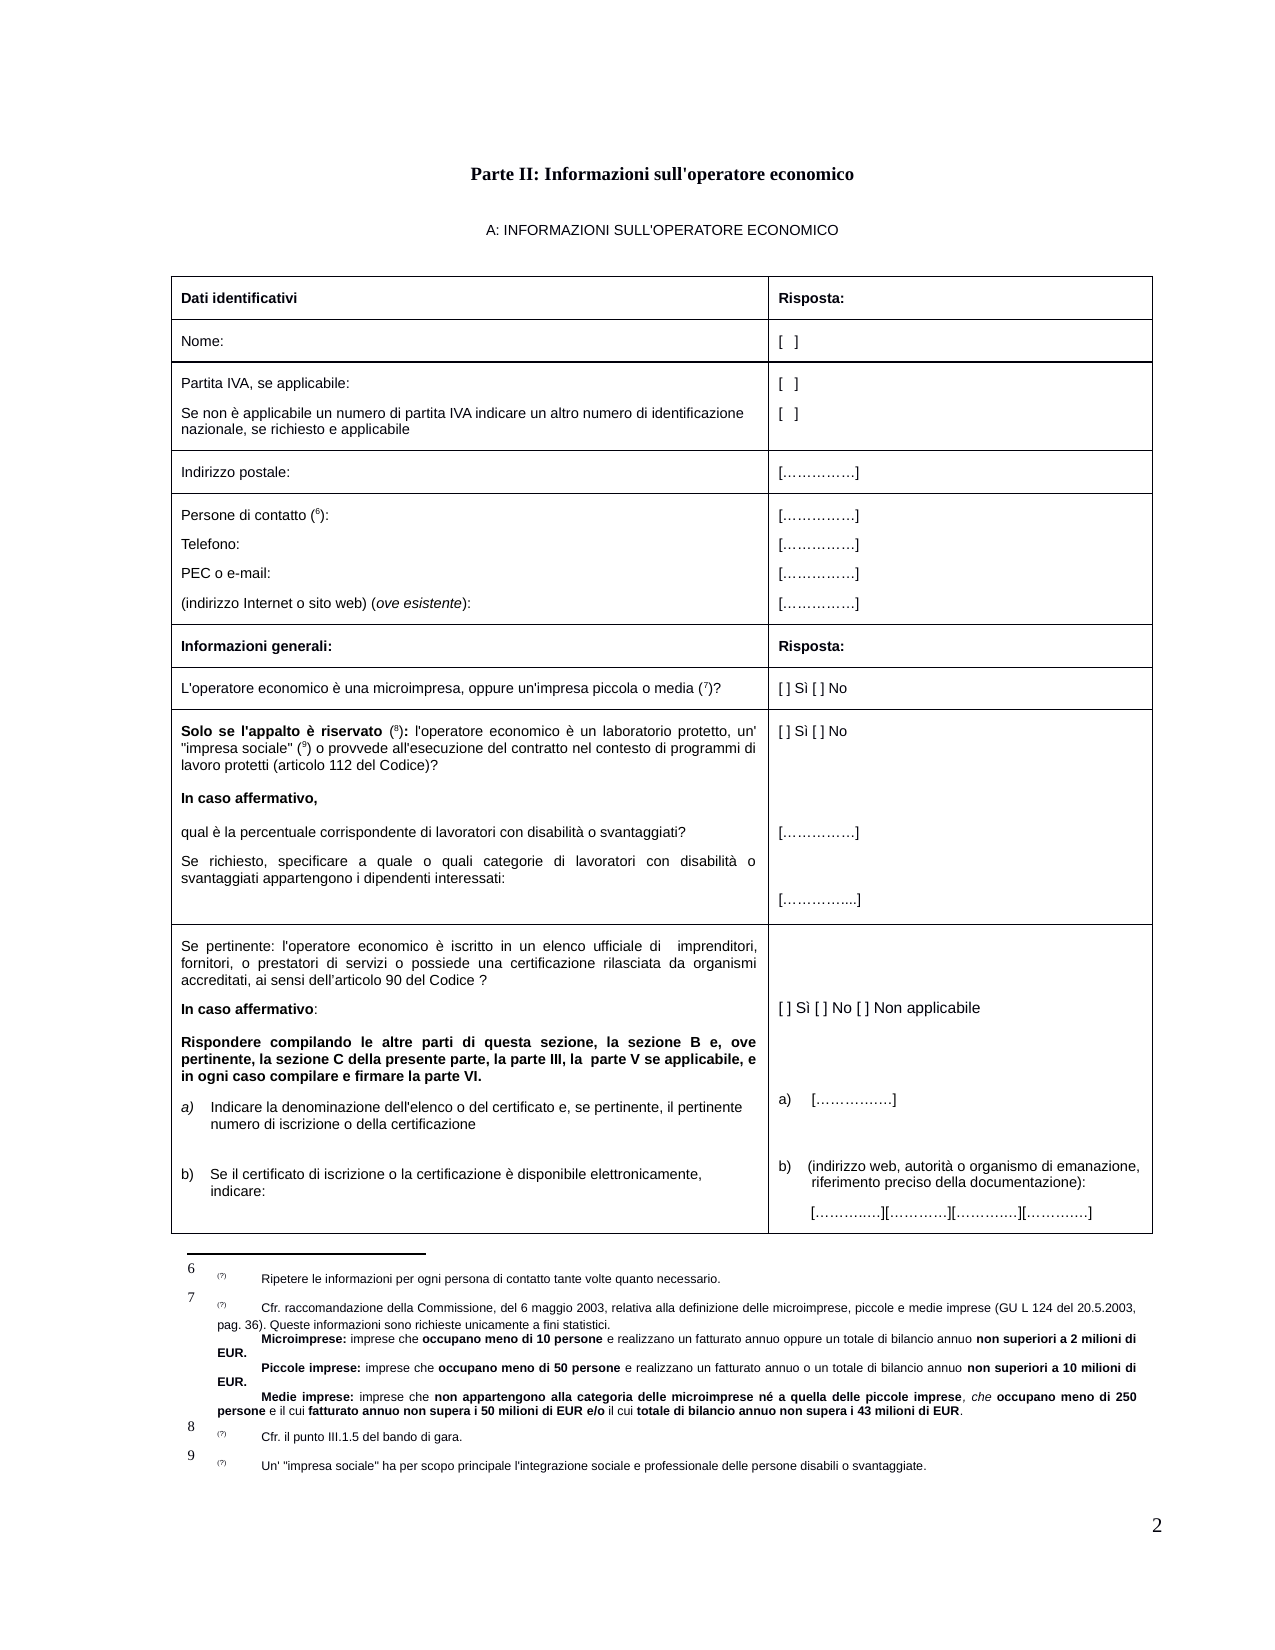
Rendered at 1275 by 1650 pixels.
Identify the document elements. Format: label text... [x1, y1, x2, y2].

title A: Informazioni sull'operatore economico [187, 222, 1137, 238]
table_header Risposta: [769, 277, 1152, 319]
table_header Dati identificativi [172, 277, 768, 319]
table_cell Persone di contatto (): Telefono: PEC o e-mail: (indirizzo Internet o sito web) (ove esistente): [172, 494, 768, 624]
table_cell Partita IVA, se applicabile: Se non è applicabile un numero di partita IVA indicare un altro numero di identificazione nazionale, se richiesto e applicabile [172, 363, 768, 450]
table_cell [ ] Sì [ ] No [769, 668, 1152, 709]
table_cell [ ] [769, 320, 1152, 361]
table_cell [ ] Sì [ ] No [……………] […………....] [769, 710, 1152, 924]
table_cell Solo se l'appalto è riservato (): l'operatore economico è un laboratorio protetto, un' "impresa sociale" () o provvede all'esecuzione del contratto nel contesto di programmi di lavoro protetti (articolo 112 del Codice)? In caso affermativo, qual è la percentuale corrispondente di lavoratori con disabilità o svantaggiati? Se richiesto, specificare a quale o quali categorie di lavoratori con disabilità o svantaggiati appartengono i dipendenti interessati: [172, 710, 768, 924]
table_cell Indirizzo postale: [172, 451, 768, 493]
table_cell [……………] [769, 451, 1152, 493]
table_cell Informazioni generali: [172, 625, 768, 667]
table_cell L'operatore economico è una microimpresa, oppure un'impresa piccola o media ()? [172, 668, 768, 709]
table_cell Risposta: [769, 625, 1152, 667]
table_cell Nome: [172, 320, 768, 361]
title Parte II: Informazioni sull'operatore economico [187, 162, 1137, 184]
table_cell [ ] Sì [ ] No [ ] Non applicabile [………….…] b) (indirizzo web, autorità o organismo di emanazione, riferimento preciso della documentazione): [………..…][…………][……….…][……….…] [769, 925, 1152, 1233]
table_cell [……………] [……………] [……………] [……………] [769, 494, 1152, 624]
table_cell Se pertinente: l'operatore economico è iscritto in un elenco ufficiale di imprenditori, fornitori, o prestatori di servizi o possiede una certificazione rilasciata da organismi accreditati, ai sensi dell’articolo 90 del Codice ? In caso affermativo: Rispondere compilando le altre parti di questa sezione, la sezione B e, ove pertinente, la sezione C della presente parte, la parte III, la parte V se applicabile, e in ogni caso compilare e firmare la parte VI. Indicare la denominazione dell'elenco o del certificato e, se pertinente, il pertinente numero di iscrizione o della certificazione b) Se il certificato di iscrizione o la certificazione è disponibile elettronicamente, indicare: [172, 925, 768, 1233]
table_cell [ ] [ ] [769, 363, 1152, 450]
